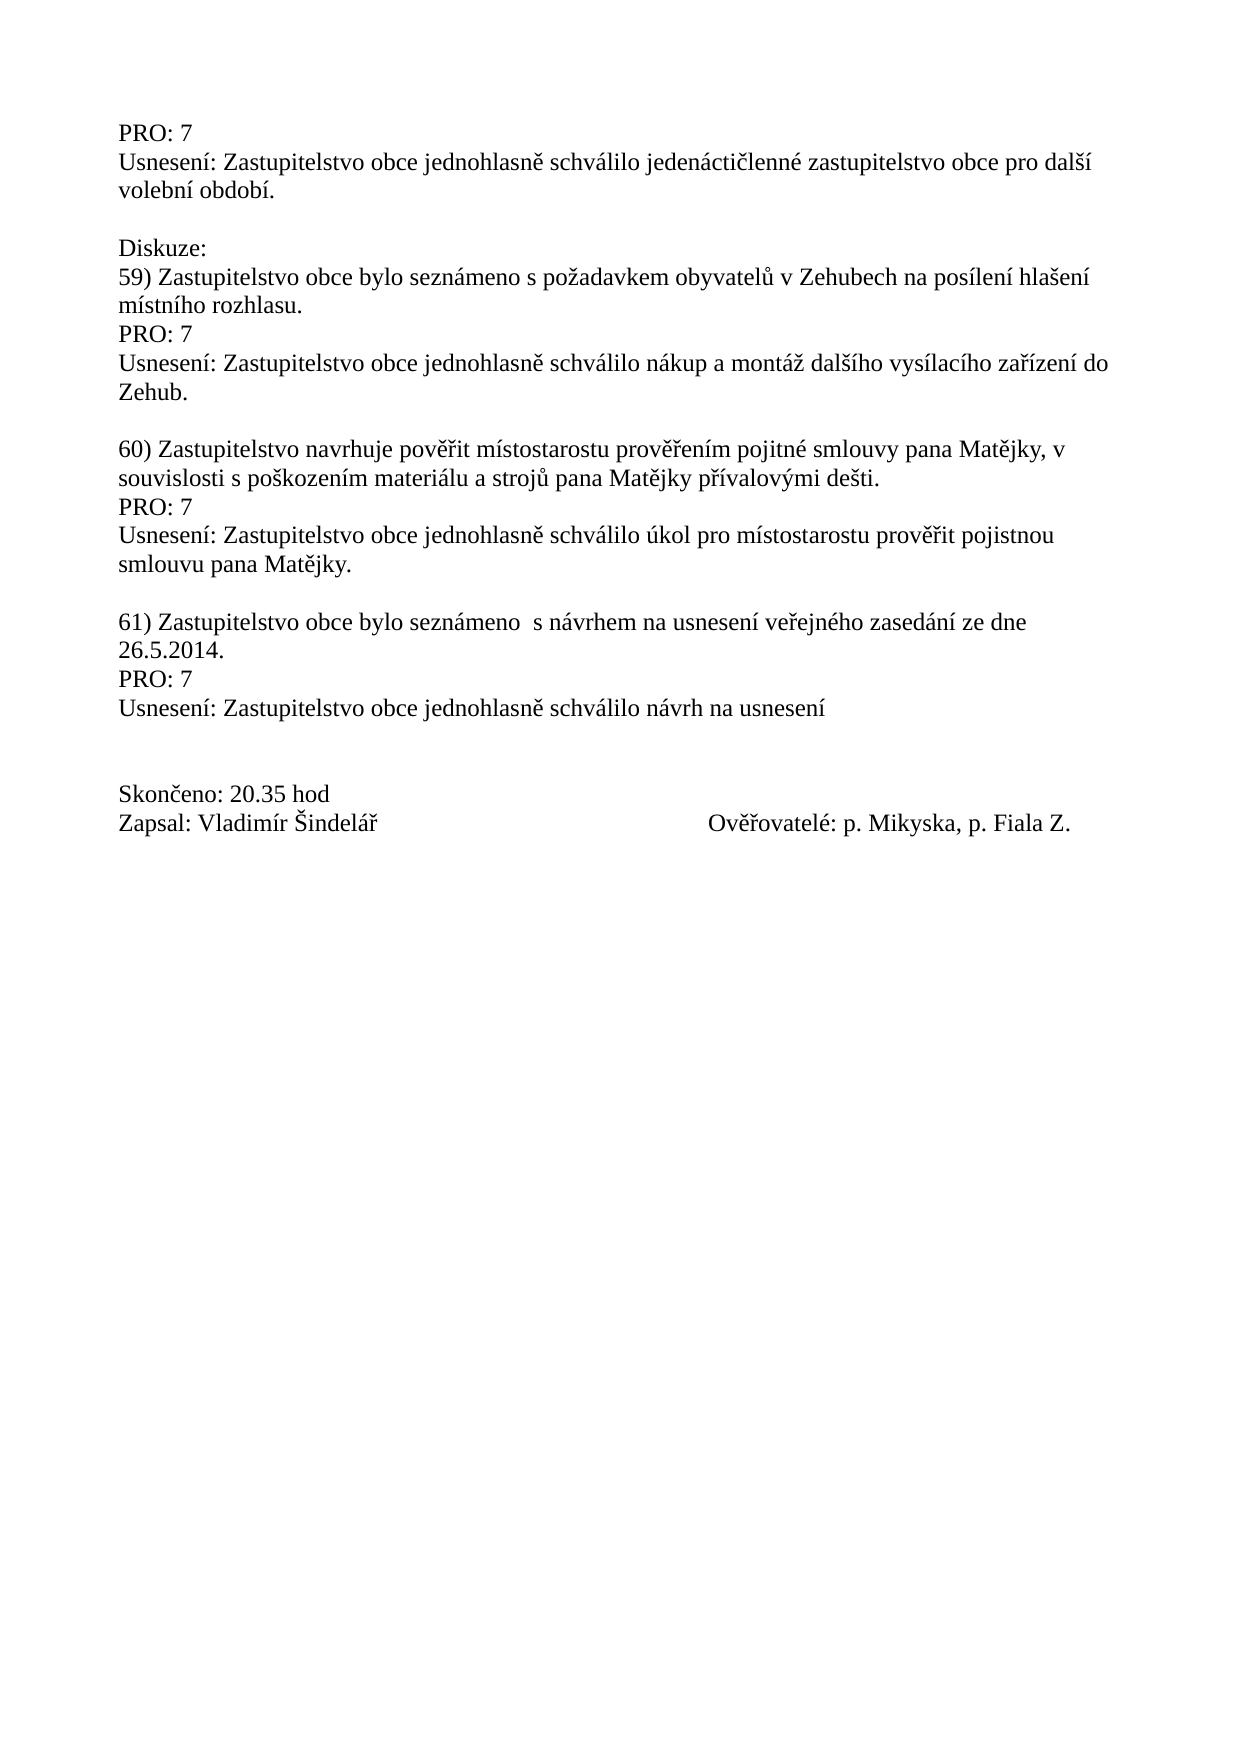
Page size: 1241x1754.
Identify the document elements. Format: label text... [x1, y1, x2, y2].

text PRO: 7 [118, 664, 1122, 693]
text Usnesení: Zastupitelstvo obce jednohlasně schválilo nákup a montáž dalšího vysílacího zařízení do Zehub. [118, 348, 1122, 406]
text 61) Zastupitelstvo obce bylo seznámeno s návrhem na usnesení veřejného zasedání ze dne 26.5.2014. [118, 607, 1122, 664]
text Usnesení: Zastupitelstvo obce jednohlasně schválilo úkol pro místostarostu prověřit pojistnou smlouvu pana Matějky. [118, 521, 1122, 578]
text PRO: 7 [118, 492, 1122, 521]
text 60) Zastupitelstvo navrhuje pověřit místostarostu prověřením pojitné smlouvy pana Matějky, v souvislosti s poškozením materiálu a strojů pana Matějky přívalovými dešti. [118, 434, 1122, 492]
text PRO: 7 [118, 319, 1122, 348]
text Diskuze: [118, 233, 1122, 262]
text PRO: 7 [118, 118, 1122, 147]
text Usnesení: Zastupitelstvo obce jednohlasně schválilo návrh na usnesení [118, 693, 1122, 722]
text Usnesení: Zastupitelstvo obce jednohlasně schválilo jedenáctičlenné zastupitelstvo obce pro další volební období. [118, 147, 1122, 204]
text Skončeno: 20.35 hod [118, 779, 1122, 808]
text 59) Zastupitelstvo obce bylo seznámeno s požadavkem obyvatelů v Zehubech na posílení hlašení místního rozhlasu. [118, 262, 1122, 319]
text Zapsal: Vladimír Šindelář Ověřovatelé: p. Mikyska, p. Fiala Z. [118, 808, 1122, 837]
